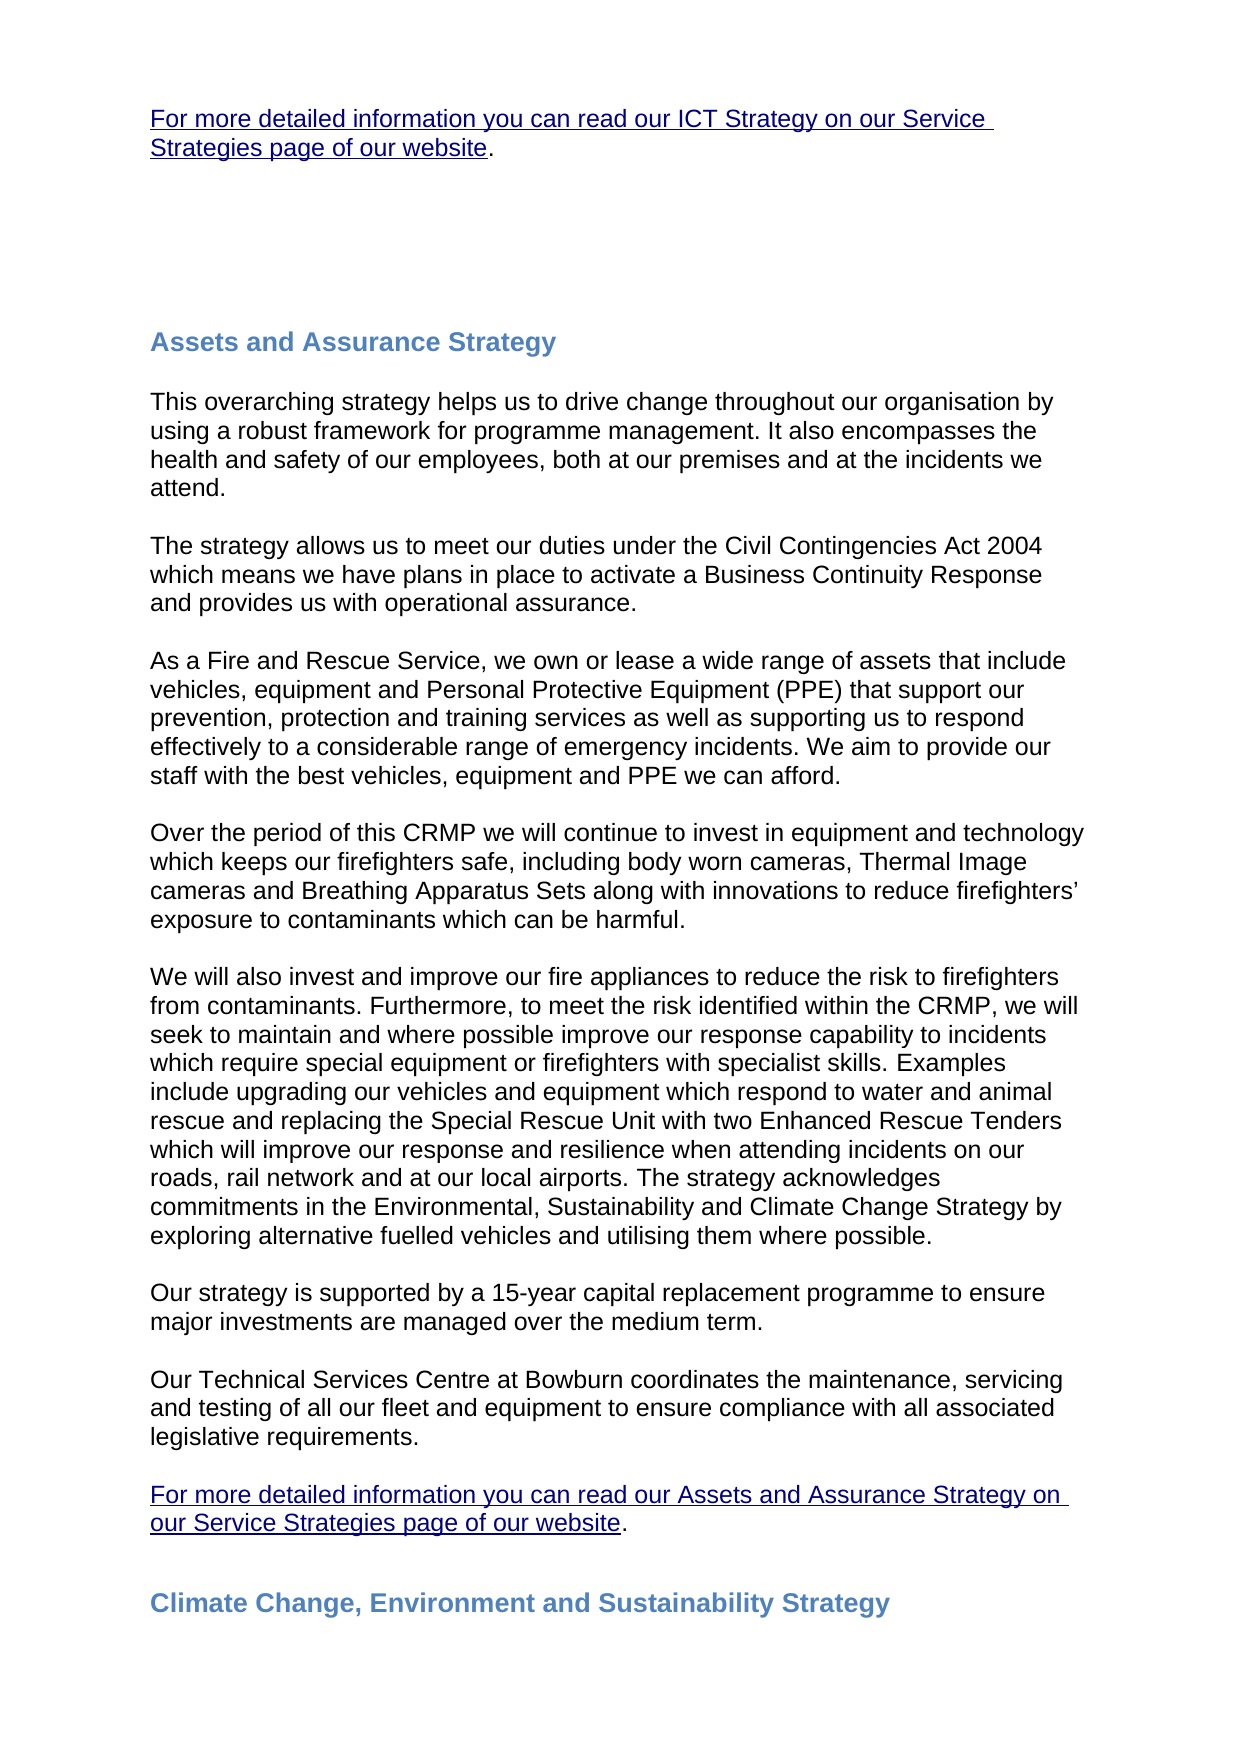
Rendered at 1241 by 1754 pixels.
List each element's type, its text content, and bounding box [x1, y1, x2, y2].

subtitle Climate Change, Environment and Sustainability Strategy [150, 1587, 1090, 1618]
text Our strategy is supported by a 15-year capital replacement programme to ensure major investments are managed over the medium term. [150, 1278, 1090, 1336]
text The strategy allows us to meet our duties under the Civil Contingencies Act 2004 which means we have plans in place to activate a Business Continuity Response and provides us with operational assurance. [150, 531, 1090, 617]
text We will also invest and improve our fire appliances to reduce the risk to firefighters from contaminants. Furthermore, to meet the risk identified within the CRMP, we will seek to maintain and where possible improve our response capability to incidents which require special equipment or firefighters with specialist skills. Examples include upgrading our vehicles and equipment which respond to water and animal rescue and replacing the Special Rescue Unit with two Enhanced Rescue Tenders which will improve our response and resilience when attending incidents on our roads, rail network and at our local airports. The strategy acknowledges commitments in the Environmental, Sustainability and Climate Change Strategy by exploring alternative fuelled vehicles and utilising them where possible. [150, 962, 1090, 1249]
text For more detailed information you can read our Assets and Assurance Strategy on our Service Strategies page of our website. [150, 1479, 1090, 1537]
text For more detailed information you can read our ICT Strategy on our Service Strategies page of our website. [150, 104, 1090, 161]
text Our Technical Services Centre at Bowburn coordinates the maintenance, servicing and testing of all our fleet and equipment to ensure compliance with all associated legislative requirements. [150, 1364, 1090, 1451]
text This overarching strategy helps us to drive change throughout our organisation by using a robust framework for programme management. It also encompasses the health and safety of our employees, both at our premises and at the incidents we attend. [150, 387, 1090, 502]
subtitle Assets and Assurance Strategy [150, 326, 1090, 357]
text Over the period of this CRMP we will continue to invest in equipment and technology which keeps our firefighters safe, including body worn cameras, Thermal Image cameras and Breathing Apparatus Sets along with innovations to reduce firefighters’ exposure to contaminants which can be harmful. [150, 818, 1090, 933]
text As a Fire and Rescue Service, we own or lease a wide range of assets that include vehicles, equipment and Personal Protective Equipment (PPE) that support our prevention, protection and training services as well as supporting us to respond effectively to a considerable range of emergency incidents. We aim to provide our staff with the best vehicles, equipment and PPE we can afford. [150, 646, 1090, 789]
